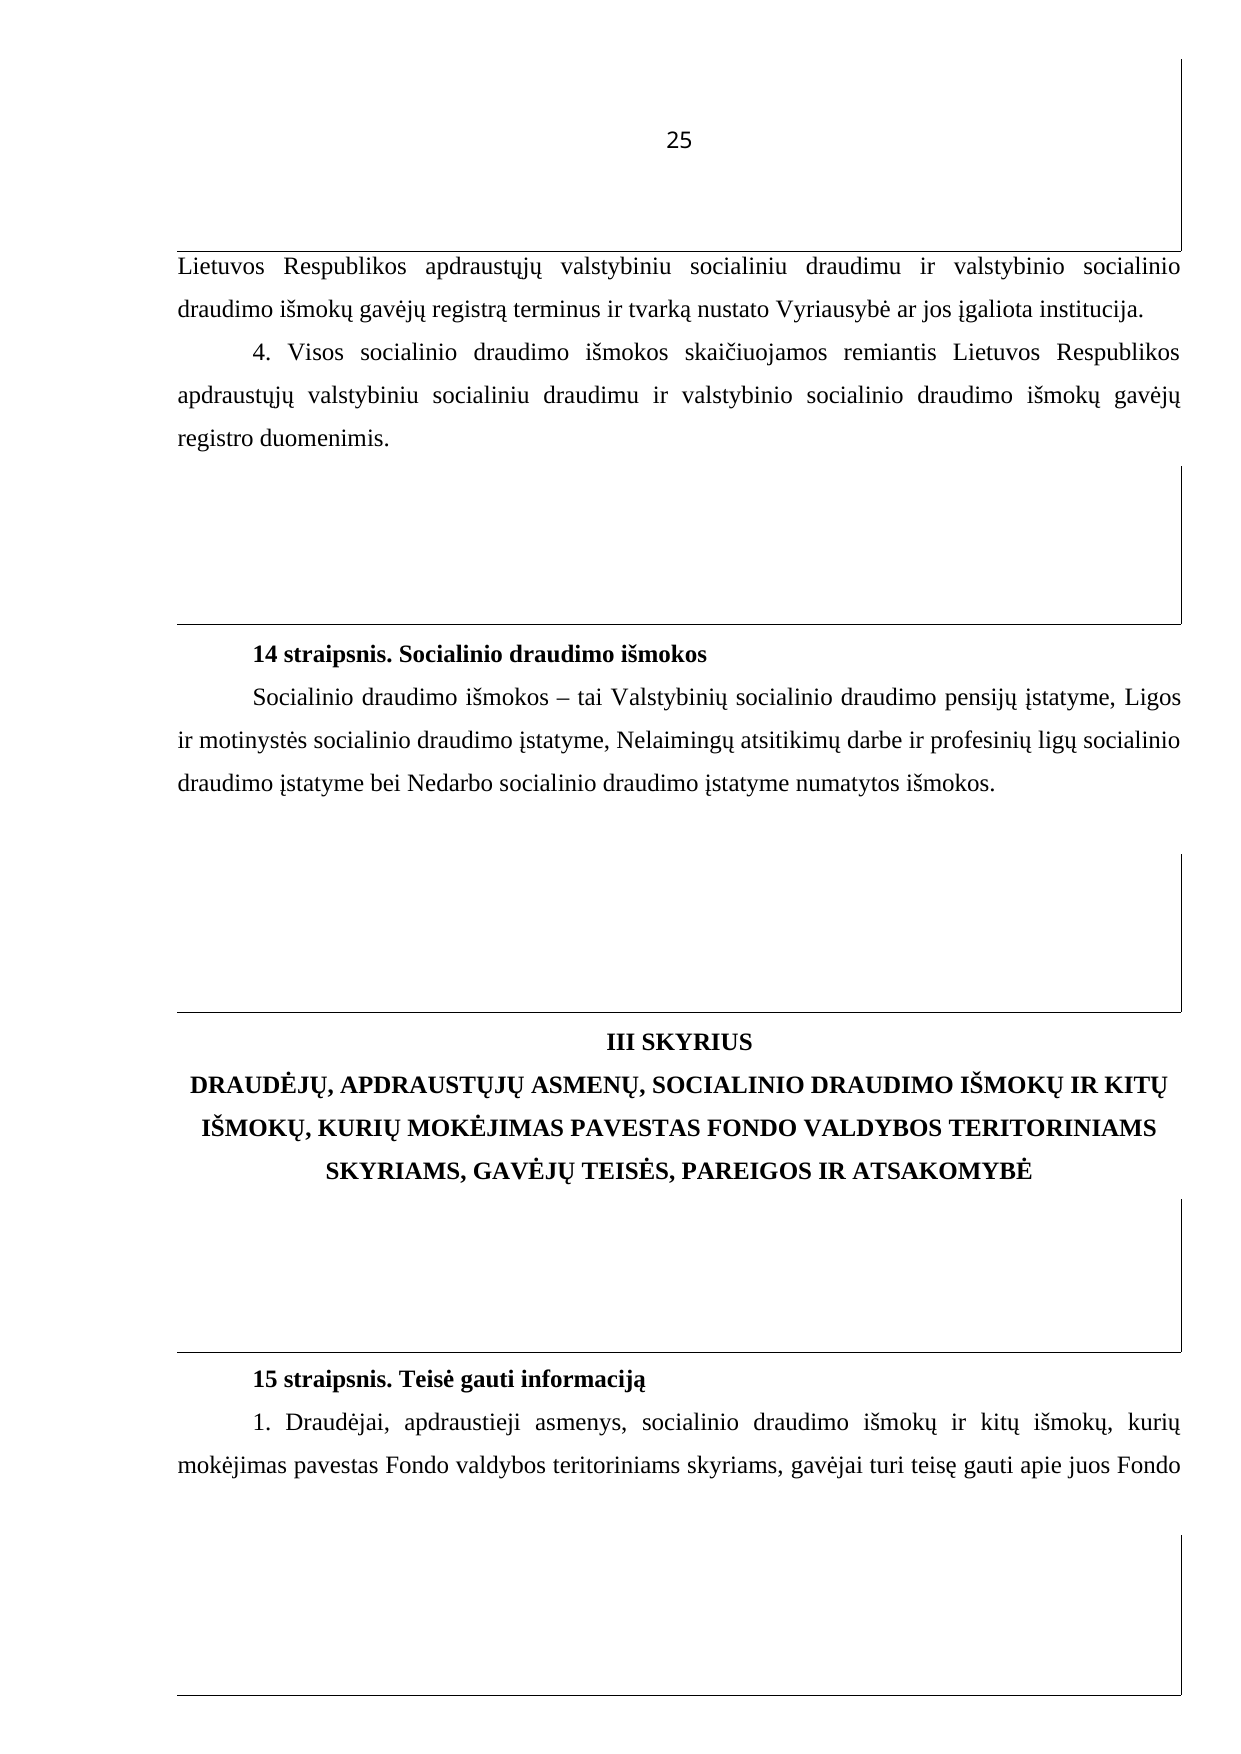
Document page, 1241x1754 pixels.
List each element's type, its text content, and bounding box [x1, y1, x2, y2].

text 1. Draudėjai, apdraustieji asmenys, socialinio draudimo išmokų ir kitų išmokų, kurių mokėjimas pavestas Fondo valdybos teritoriniams skyriams, gavėjai turi teisę gauti apie juos Fondo [177, 1407, 1181, 1479]
text 15 straipsnis. Teisė gauti informaciją [252, 1364, 1182, 1393]
text Socialinio draudimo išmokos – tai Valstybinių socialinio draudimo pensijų įstatyme, Ligos ir motinystės socialinio draudimo įstatyme, Nelaimingų atsitikimų darbe ir profesinių ligų socialinio draudimo įstatyme bei Nedarbo socialinio draudimo įstatyme numatytos išmokos. [177, 682, 1181, 797]
text 4. Visos socialinio draudimo išmokos skaičiuojamos remiantis Lietuvos Respublikos apdraustųjų valstybiniu socialiniu draudimu ir valstybinio socialinio draudimo išmokų gavėjų registro duomenimis. [177, 337, 1181, 452]
text 14 straipsnis. Socialinio draudimo išmokos [252, 639, 1182, 667]
text III SKYRIUS [177, 1027, 1181, 1055]
text Lietuvos Respublikos apdraustųjų valstybiniu socialiniu draudimu ir valstybinio socialinio draudimo išmokų gavėjų registrą terminus ir tvarką nustato Vyriausybė ar jos įgaliota institucija. [177, 251, 1181, 323]
text DRAUDĖJŲ, APDRAUSTŲJŲ ASMENŲ, SOCIALINIO DRAUDIMO IŠMOKŲ IR KITŲ IŠMOKŲ, KURIŲ MOKĖJIMAS PAVESTAS FONDO VALDYBOS TERITORINIAMS SKYRIAMS, GAVĖJŲ TEISĖS, PAREIGOS IR ATSAKOMYBĖ [177, 1070, 1181, 1185]
